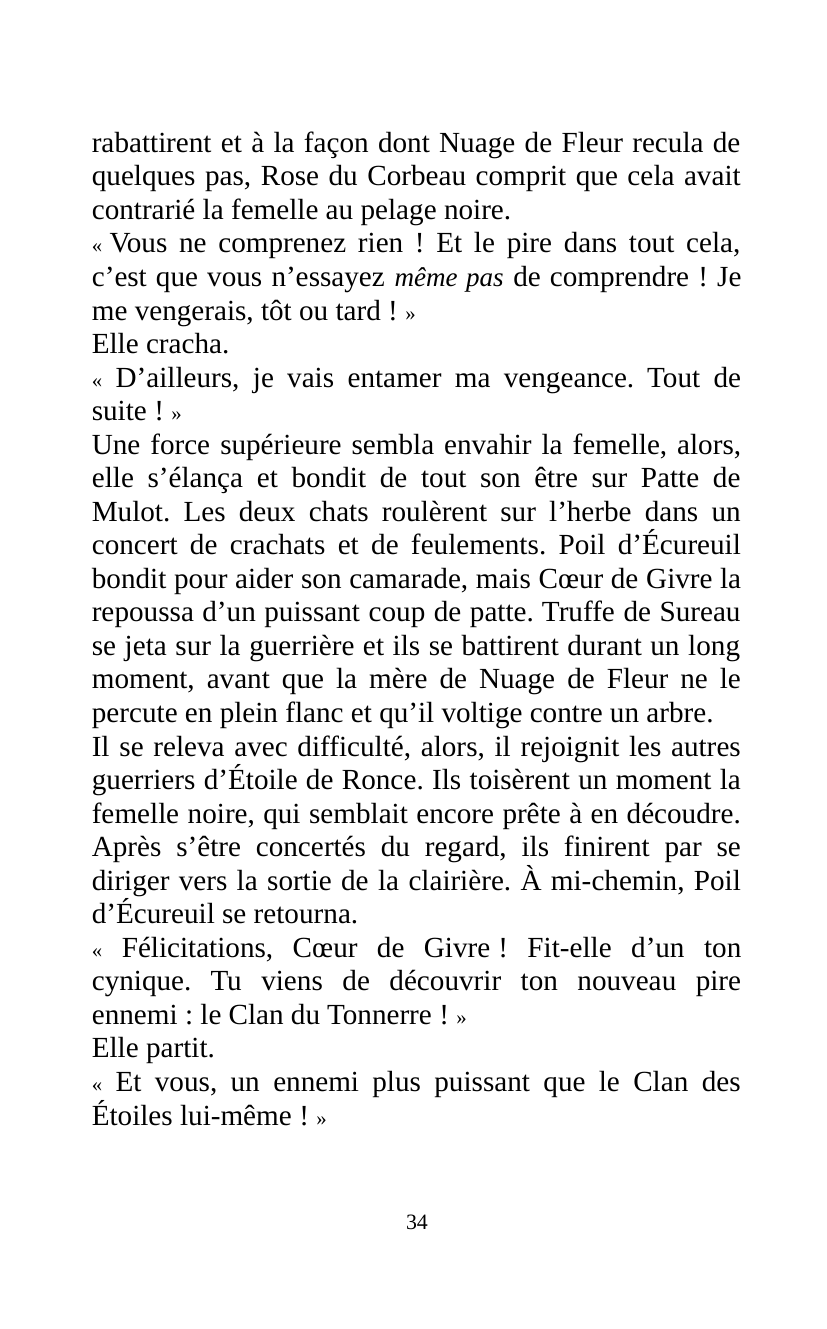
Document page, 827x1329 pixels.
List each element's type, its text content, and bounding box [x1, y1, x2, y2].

text « Et vous, un ennemi plus puissant que le Clan des Étoiles lui-même ! » [92, 1064, 742, 1131]
text Une force supérieure sembla envahir la femelle, alors, elle s’élança et bondit de tout son être sur Patte de Mulot. Les deux chats roulèrent sur l’herbe dans un concert de crachats et de feulements. Poil d’Écureuil bondit pour aider son camarade, mais Cœur de Givre la repoussa d’un puissant coup de patte. Truffe de Sureau se jeta sur la guerrière et ils se battirent durant un long moment, avant que la mère de Nuage de Fleur ne le percute en plein flanc et qu’il voltige contre un arbre. [92, 427, 742, 729]
text Il se releva avec difficulté, alors, il rejoignit les autres guerriers d’Étoile de Ronce. Ils toisèrent un moment la femelle noire, qui semblait encore prête à en découdre. Après s’être concertés du regard, ils finirent par se diriger vers la sortie de la clairière. À mi-chemin, Poil d’Écureuil se retourna. [92, 729, 742, 930]
text « Vous ne comprenez rien ! Et le pire dans tout cela, c’est que vous n’essayez même pas de comprendre ! Je me vengerais, tôt ou tard ! » [92, 226, 742, 326]
text Elle partit. [92, 1031, 742, 1064]
text rabattirent et à la façon dont Nuage de Fleur recula de quelques pas, Rose du Corbeau comprit que cela avait contrarié la femelle au pelage noire. [92, 125, 742, 226]
text « Félicitations, Cœur de Givre ! Fit-elle d’un ton cynique. Tu viens de découvrir ton nouveau pire ennemi : le Clan du Tonnerre ! » [92, 930, 742, 1031]
text « D’ailleurs, je vais entamer ma vengeance. Tout de suite ! » [92, 360, 742, 427]
text Elle cracha. [92, 326, 742, 360]
